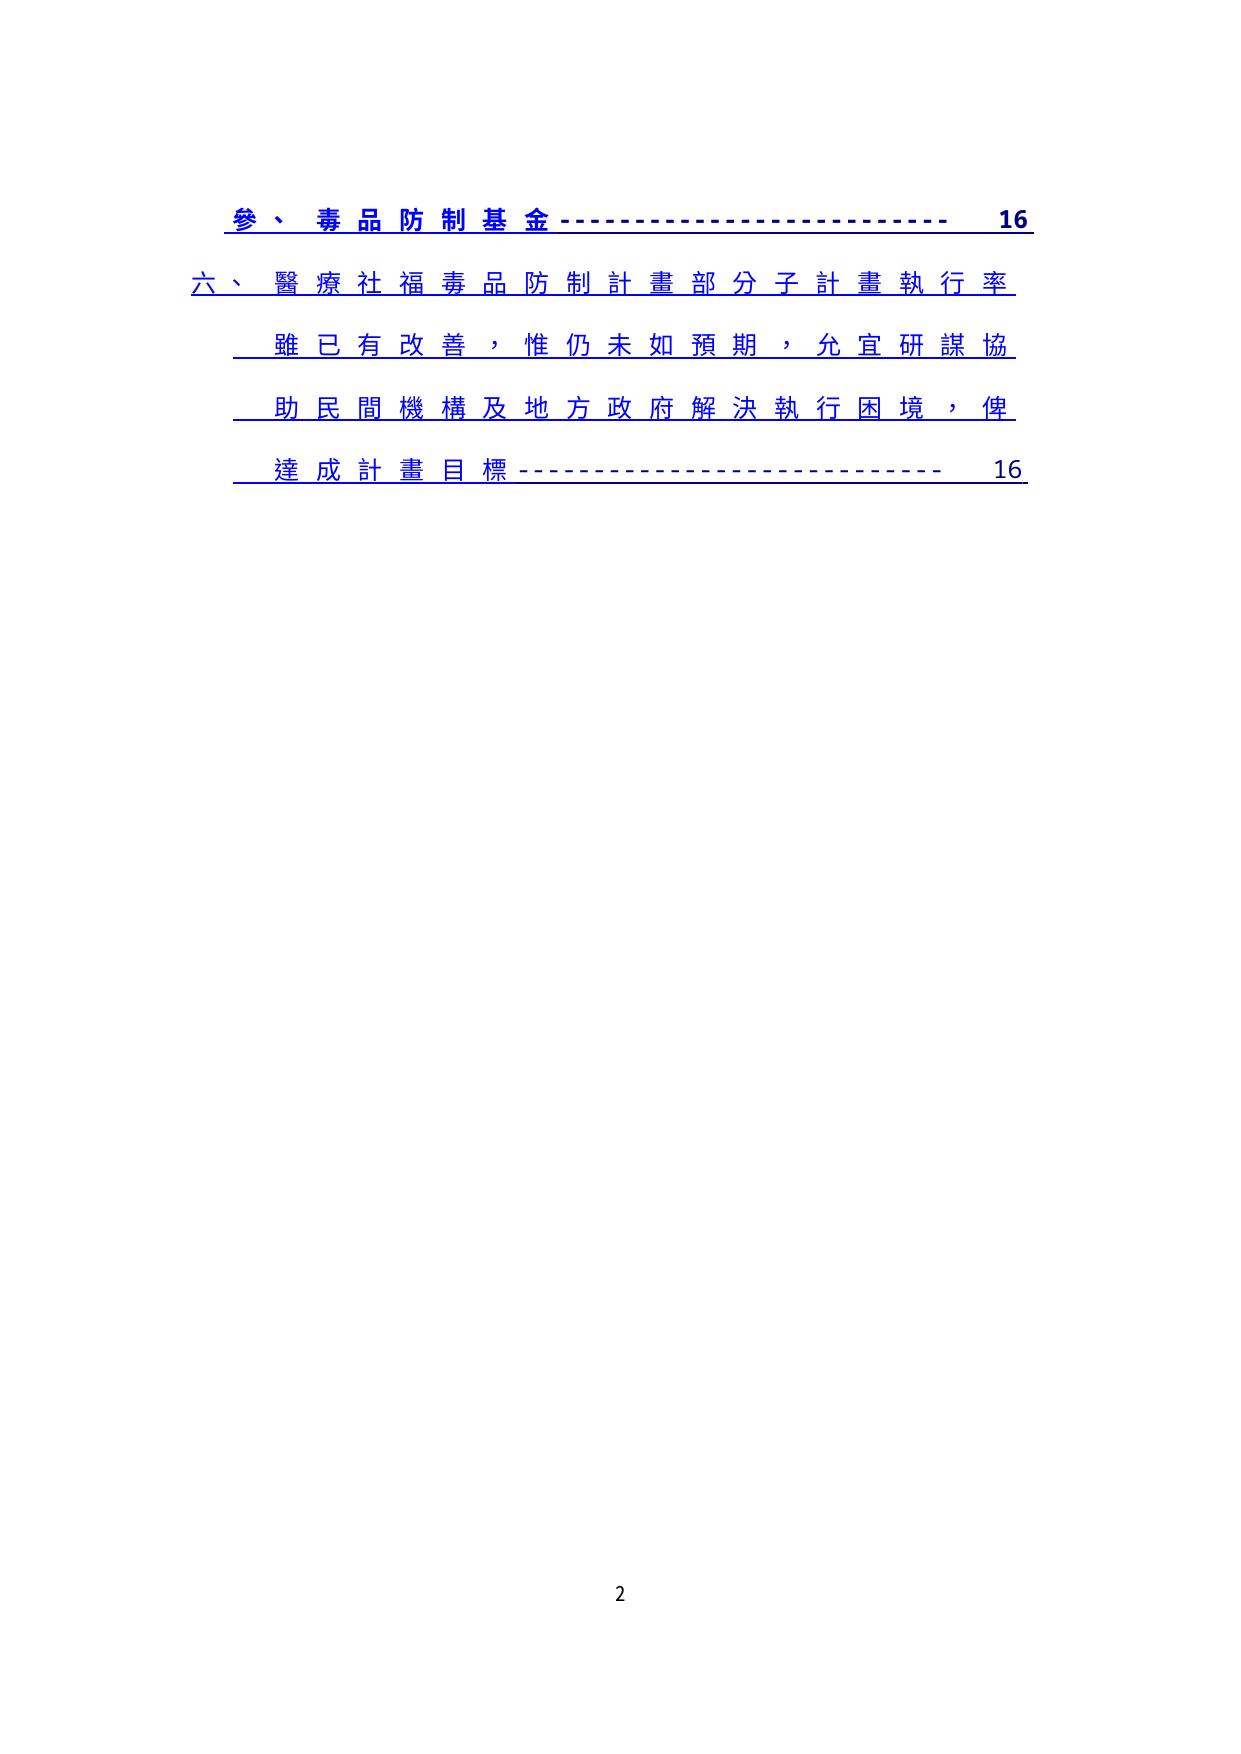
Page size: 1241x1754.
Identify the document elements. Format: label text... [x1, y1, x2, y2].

text 六、醫療社福毒品防制計畫部分子計畫執行率雖已有改善，惟仍未如預期，允宜研謀協助民間機構及地方政府解決執行困境，俾達成計畫目標 16 [183, 240, 1028, 490]
text 參、毒品防制基金 16 [183, 177, 1034, 240]
